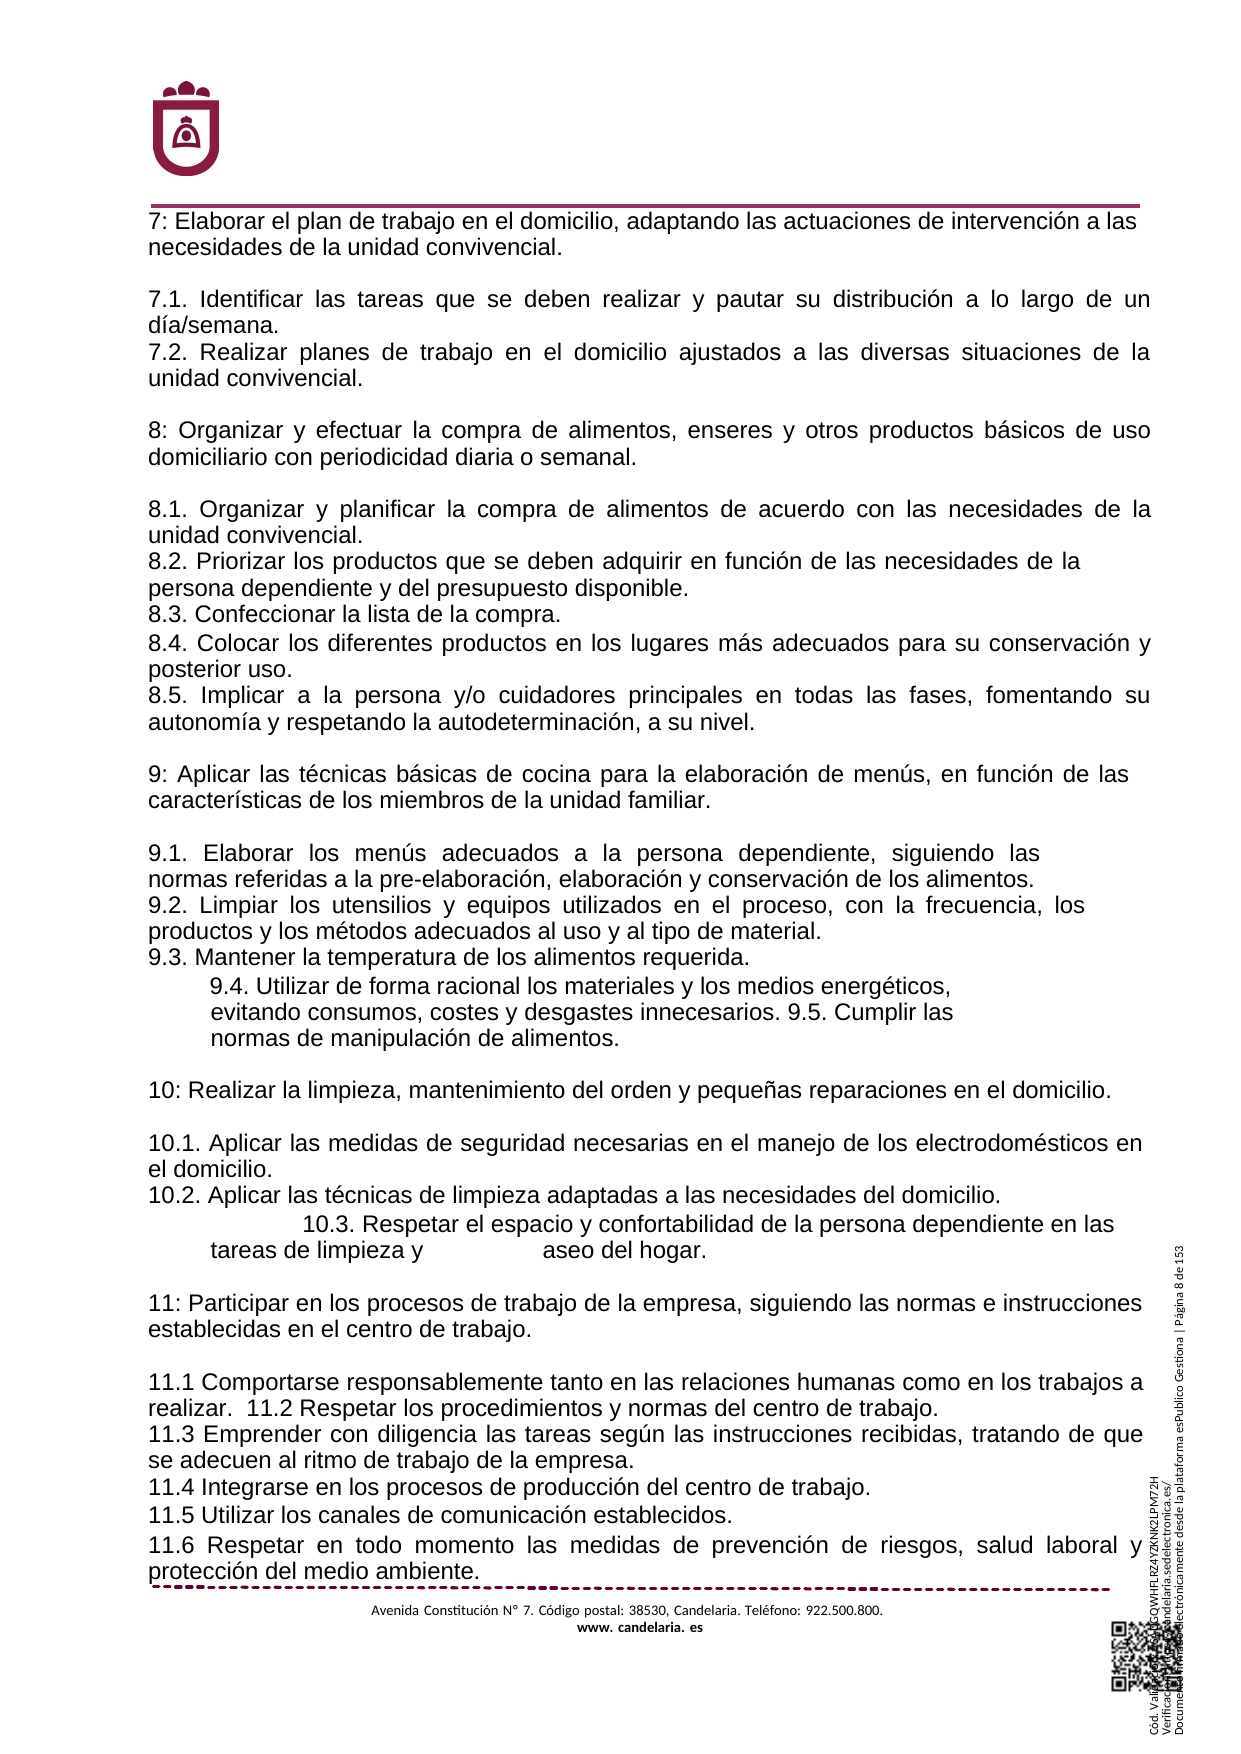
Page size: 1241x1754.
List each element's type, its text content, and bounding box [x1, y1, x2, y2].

text 8.1. Organizar y planificar la compra de alimentos de acuerdo con las necesidades de la unidad convivencial. [148, 497, 1153, 548]
text 11.6 Respetar en todo momento las medidas de prevención de riesgos, salud laboral y protección del medio ambiente. [148, 1532, 1153, 1584]
text 11.5 Utilizar los canales de comunicación establecidos. [148, 1503, 1153, 1529]
text 9: Aplicar las técnicas básicas de cocina para la elaboración de menús, en función de las características de los miembros de la unidad familiar. [148, 762, 1131, 814]
text 8.3. Confeccionar la lista de la compra. [148, 602, 1153, 627]
text 7.1. Identificar las tareas que se deben realizar y pautar su distribución a lo largo de un día/semana. [148, 287, 1153, 339]
text 9.1. Elaborar los menús adecuados a la persona dependiente, siguiendo las normas referidas a la pre-elaboración, elaboración y conservación de los alimentos. [148, 840, 1041, 892]
text 11: Participar en los procesos de trabajo de la empresa, siguiendo las normas e instrucciones establecidas en el centro de trabajo. [148, 1291, 1153, 1343]
text 9.4. Utilizar de forma racional los materiales y los medios energéticos, evitando consumos, costes y desgastes innecesarios. 9.5. Cumplir las normas de manipulación de alimentos. [209, 974, 1041, 1051]
text 8.4. Colocar los diferentes productos en los lugares más adecuados para su conservación y posterior uso. [148, 631, 1153, 683]
text 7: Elaborar el plan de trabajo en el domicilio, adaptando las actuaciones de intervención a las necesidades de la unidad convivencial. [148, 151, 1153, 260]
text 9.2. Limpiar los utensilios y equipos utilizados en el proceso, con la frecuencia, los productos y los métodos adecuados al uso y al tipo de material. [148, 893, 1086, 944]
text 11.4 Integrarse en los procesos de producción del centro de trabajo. [148, 1474, 1153, 1500]
text 10.2. Aplicar las técnicas de limpieza adaptadas a las necesidades del domicilio. [148, 1183, 1153, 1209]
text 10: Realizar la limpieza, mantenimiento del orden y pequeñas reparaciones en el domicilio. [148, 1078, 1153, 1104]
text 8.2. Priorizar los productos que se deben adquirir en función de las necesidades de la persona dependiente y del presupuesto disponible. [148, 549, 1083, 601]
text 8: Organizar y efectuar la compra de alimentos, enseres y otros productos básicos de uso domiciliario con periodicidad diaria o semanal. [148, 418, 1153, 470]
text 10.3. Respetar el espacio y confortabilidad de la persona dependiente en las tareas de limpieza y aseo del hogar. [209, 1212, 1152, 1264]
text 9.3. Mantener la temperatura de los alimentos requerida. [148, 945, 1153, 971]
text 11.3 Emprender con diligencia las tareas según las instrucciones recibidas, tratando de que se adecuen al ritmo de trabajo de la empresa. [148, 1422, 1153, 1474]
text 10.1. Aplicar las medidas de seguridad necesarias en el manejo de los electrodomésticos en el domicilio. [148, 1131, 1153, 1183]
text 7.2. Realizar planes de trabajo en el domicilio ajustados a las diversas situaciones de la unidad convivencial. [148, 339, 1153, 391]
text 11.1 Comportarse responsablemente tanto en las relaciones humanas como en los trabajos a realizar. 11.2 Respetar los procedimientos y normas del centro de trabajo. [148, 1369, 1153, 1421]
text 8.5. Implicar a la persona y/o cuidadores principales en todas las fases, fomentando su autonomía y respetando la autodeterminación, a su nivel. [148, 683, 1153, 735]
